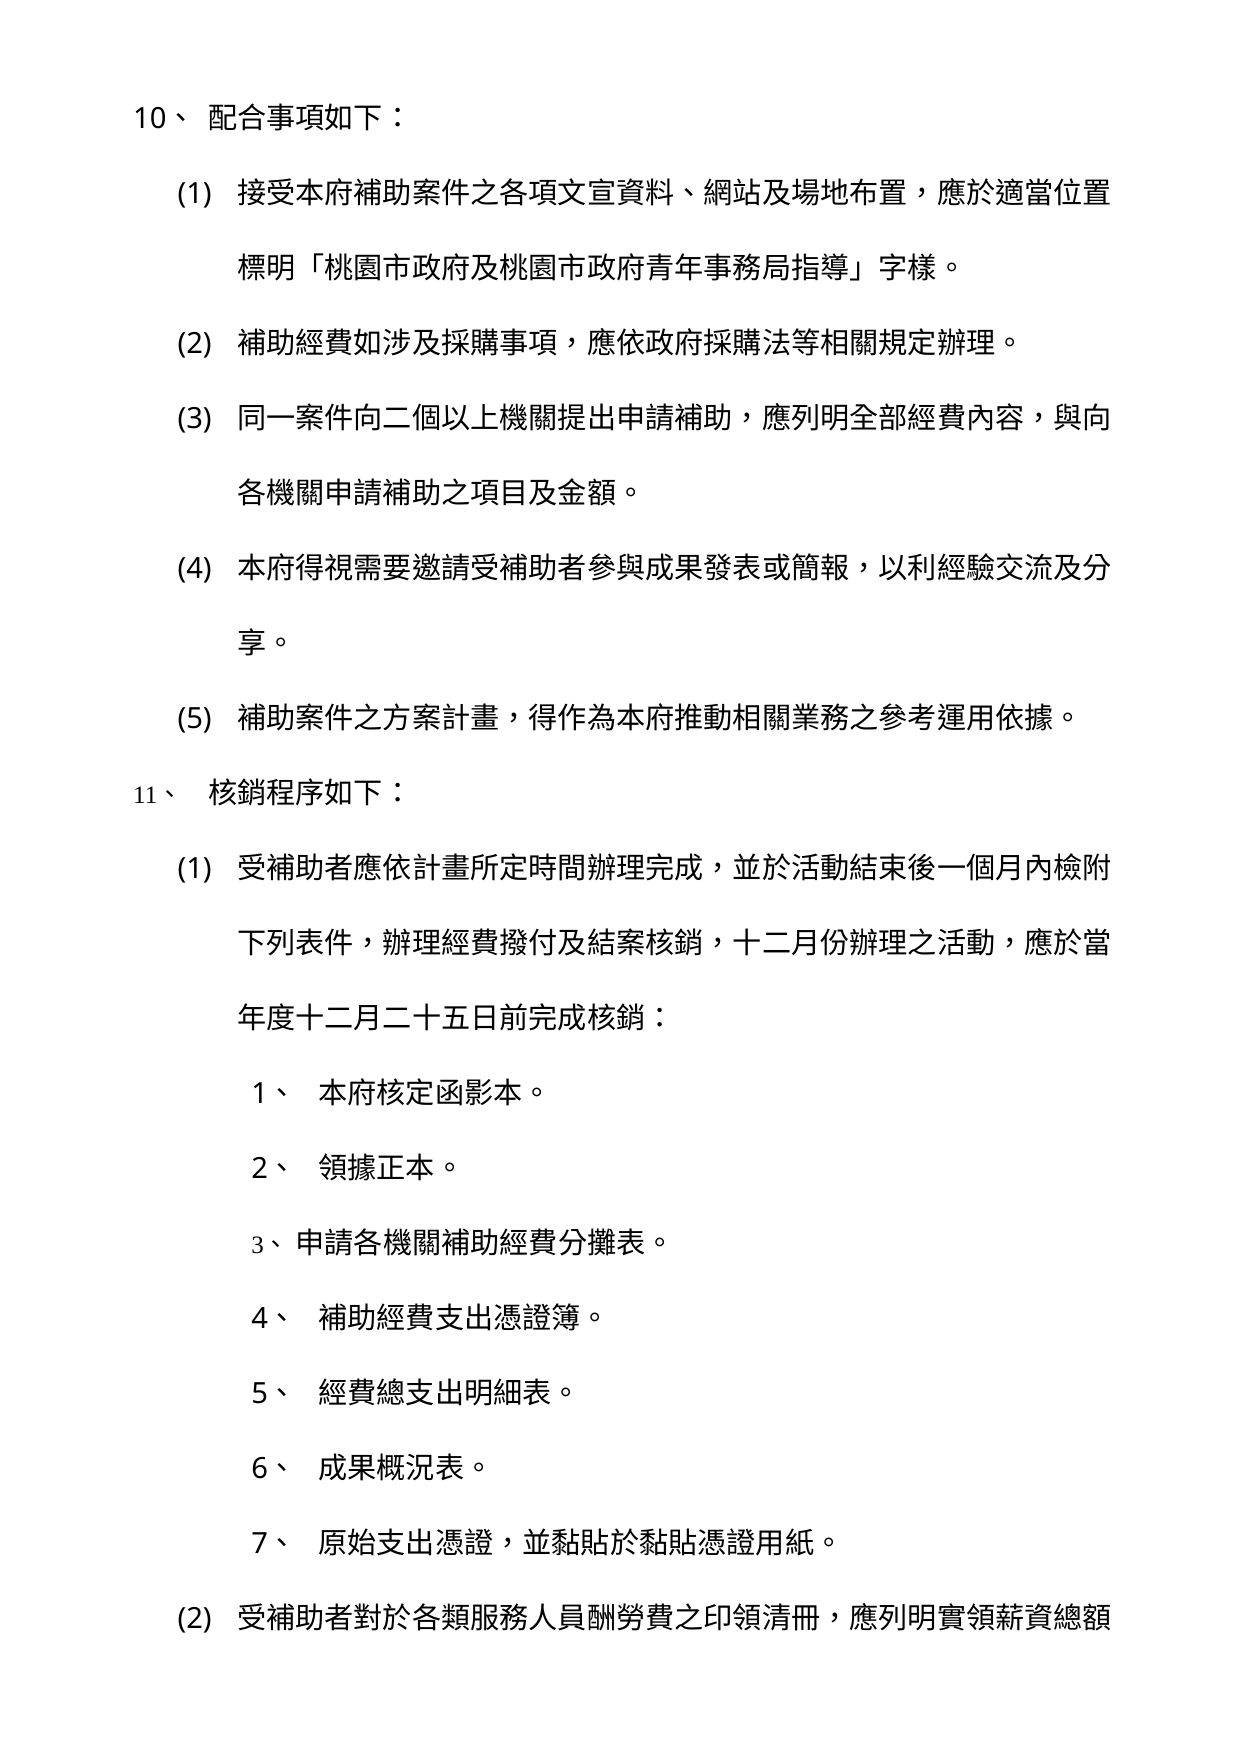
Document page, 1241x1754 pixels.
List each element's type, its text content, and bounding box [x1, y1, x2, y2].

list 原始支出憑證，並黏貼於黏貼憑證用紙。 [251, 1503, 1122, 1578]
list 申請各機關補助經費分攤表。 [251, 1203, 1122, 1278]
list 補助經費如涉及採購事項，應依政府採購法等相關規定辦理。 [177, 303, 1122, 378]
list 核銷程序如下： [133, 753, 1122, 828]
list 本府得視需要邀請受補助者參與成果發表或簡報，以利經驗交流及分享。 [177, 528, 1122, 678]
list 成果概況表。 [251, 1428, 1122, 1503]
list 受補助者應依計畫所定時間辦理完成，並於活動結束後一個月內檢附下列表件，辦理經費撥付及結案核銷，十二月份辦理之活動，應於當年度十二月二十五日前完成核銷： [177, 828, 1122, 1053]
list 本府核定函影本。 [251, 1053, 1122, 1128]
list 配合事項如下： [133, 78, 1122, 153]
list 補助案件之方案計畫，得作為本府推動相關業務之參考運用依據。 [177, 678, 1122, 753]
list 受補助者對於各類服務人員酬勞費之印領清冊，應列明實領薪資總額扣繳稅額及實領淨額，並應依薪資所得扣繳辦法規定辦理所得稅扣繳。 [177, 1578, 1122, 1653]
list 補助經費支出憑證簿。 [251, 1278, 1122, 1353]
list 同一案件向二個以上機關提出申請補助，應列明全部經費內容，與向各機關申請補助之項目及金額。 [177, 378, 1122, 528]
list 接受本府補助案件之各項文宣資料、網站及場地布置，應於適當位置標明「桃園市政府及桃園市政府青年事務局指導」字樣。 [177, 153, 1122, 303]
list 經費總支出明細表。 [251, 1353, 1122, 1428]
list 領據正本。 [251, 1128, 1122, 1203]
